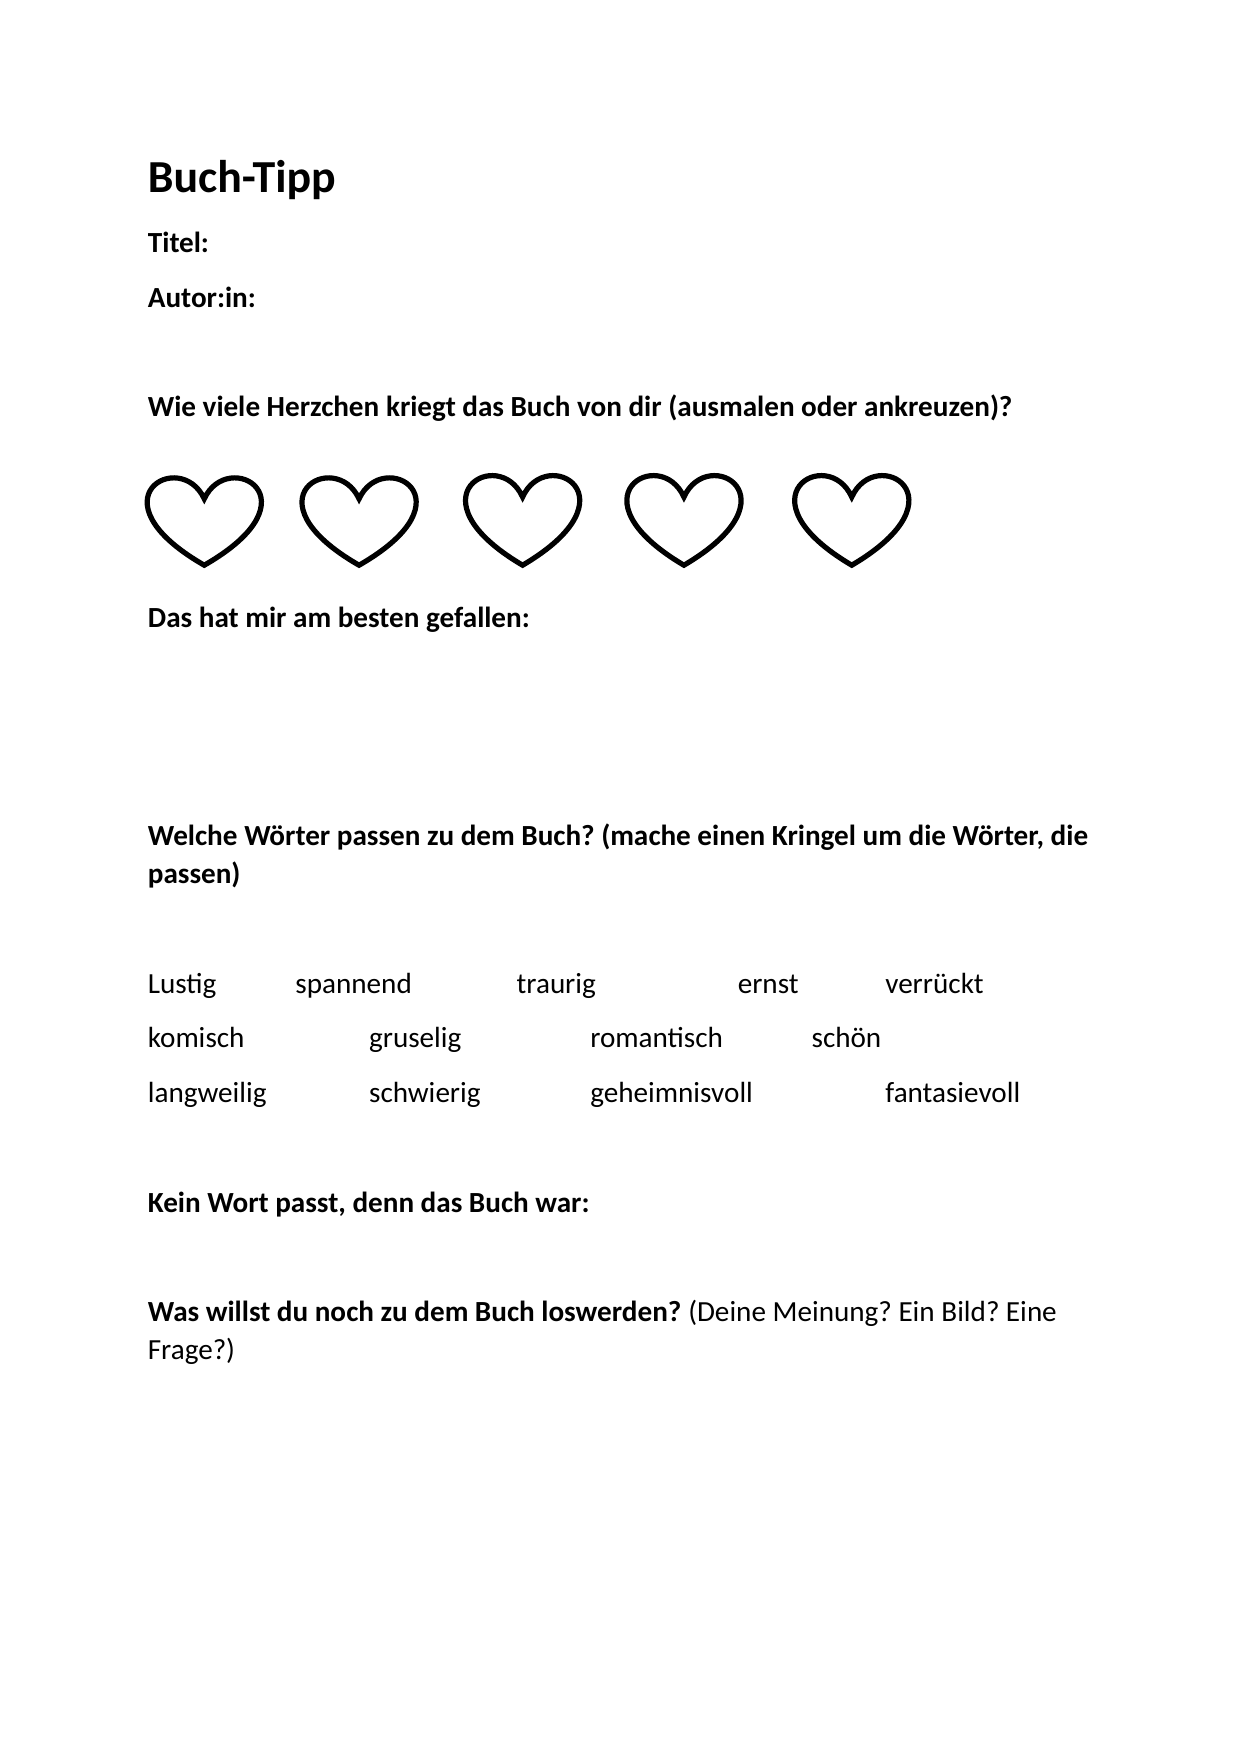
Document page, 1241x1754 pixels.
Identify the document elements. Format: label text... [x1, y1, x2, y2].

text langweilig schwierig geheimnisvoll fantasievoll [148, 1074, 1093, 1110]
text Kein Wort passt, denn das Buch war: [148, 1184, 1093, 1219]
text Das hat mir am besten gefallen: [148, 599, 1093, 634]
text Lustig spannend traurig ernst verrückt [148, 965, 1093, 1001]
text Titel: [148, 224, 1093, 260]
text Autor:in: [148, 279, 1093, 314]
text Buch-Tipp [148, 148, 1093, 203]
text Was willst du noch zu dem Buch loswerden? (Deine Meinung? Ein Bild? Eine Frage?) [148, 1293, 1093, 1367]
text komisch gruselig romantisch schön [148, 1019, 1093, 1055]
text Welche Wörter passen zu dem Buch? (mache einen Kringel um die Wörter, die passen) [148, 817, 1093, 891]
text Wie viele Herzchen kriegt das Buch von dir (ausmalen oder ankreuzen)? [148, 388, 1093, 424]
